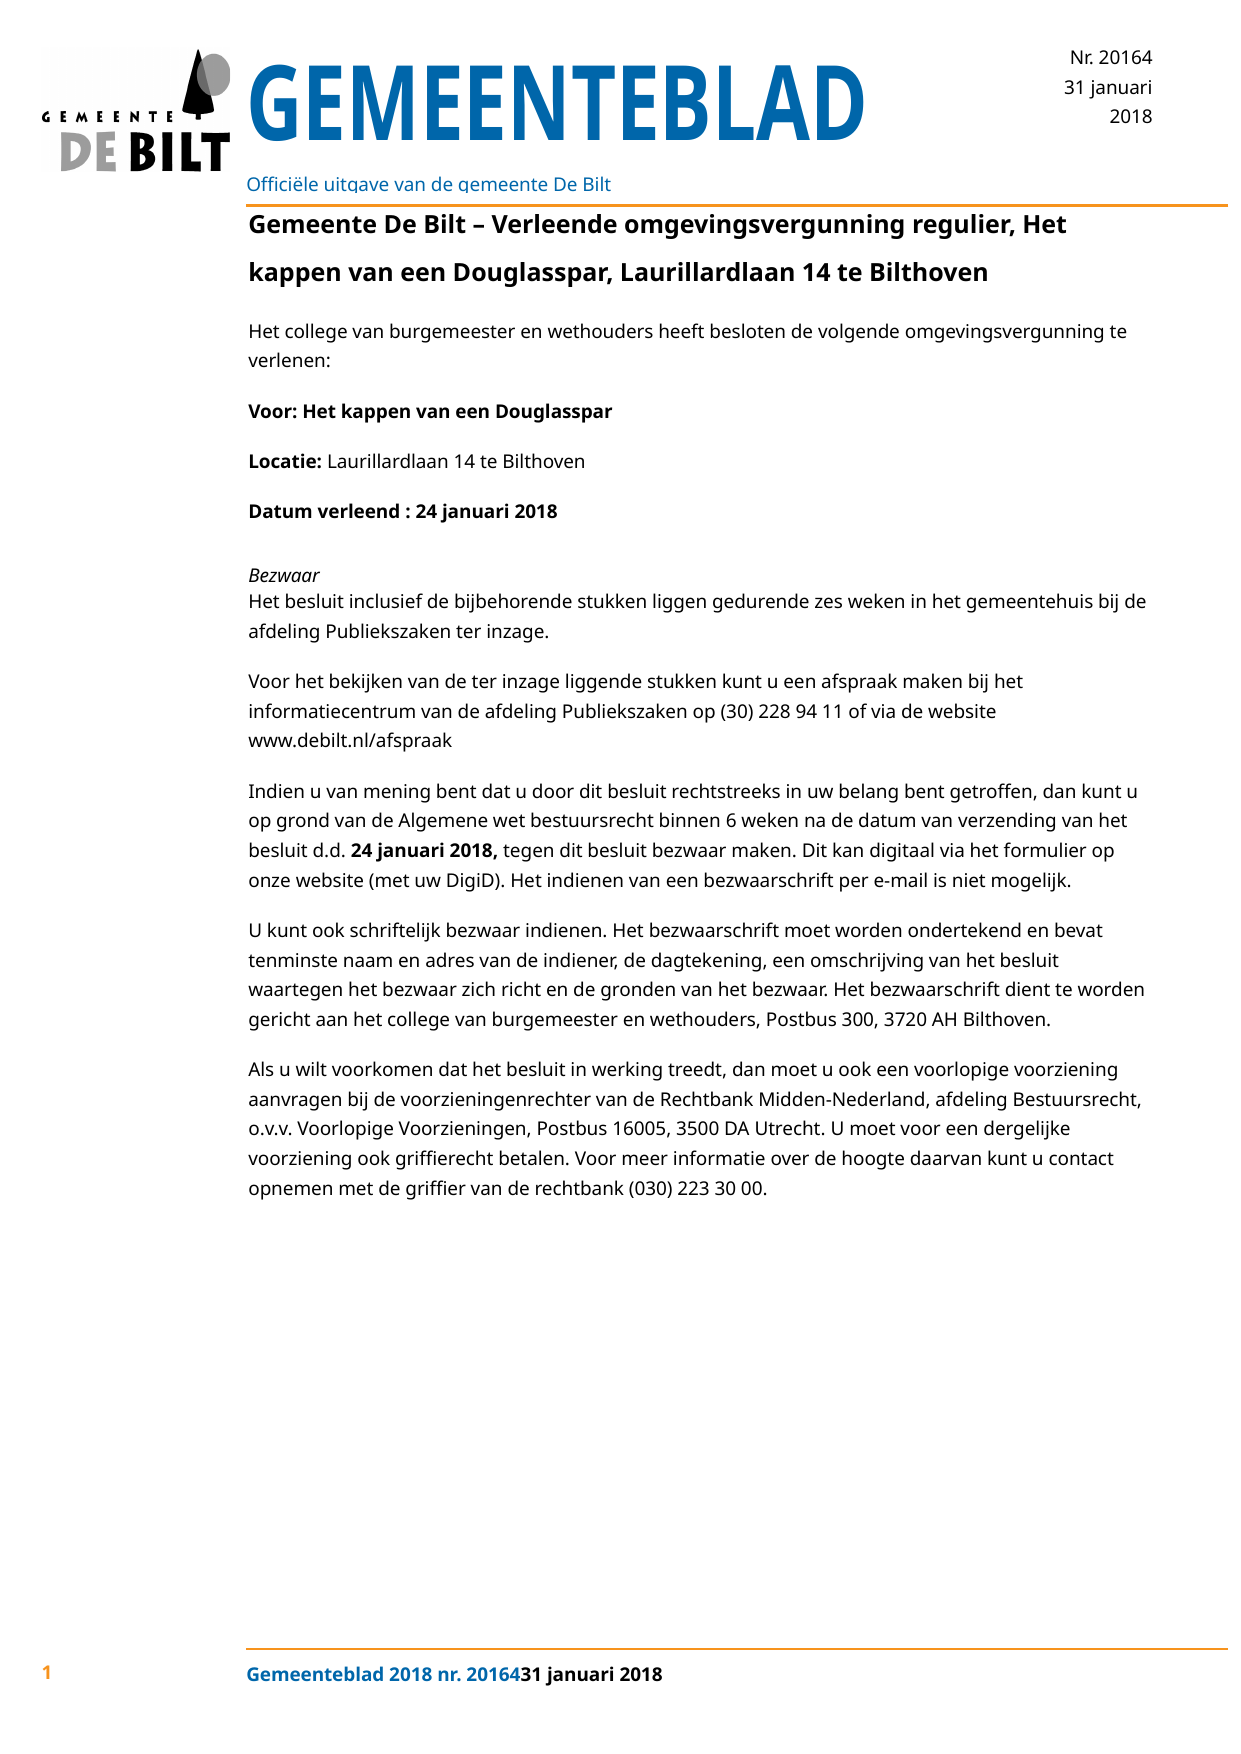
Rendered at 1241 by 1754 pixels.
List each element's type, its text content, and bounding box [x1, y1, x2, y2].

text Datum verleend : 24 januari 2018 [248, 499, 1152, 524]
text Als u wilt voorkomen dat het besluit in werking treedt, dan moet u ook een voorlopige voorziening aanvragen bij de voorzieningenrechter van de Rechtbank Midden-Nederland, afdeling Bestuursrecht, o.v.v. Voorlopige Voorzieningen, Postbus 16005, 3500 DA Utrecht. U moet voor een dergelijke voorziening ook griffierecht betalen. Voor meer informatie over de hoogte daarvan kunt u contact opnemen met de griffier van de rechtbank (030) 223 30 00. [248, 1056, 1152, 1200]
text Gemeente De Bilt – Verleende omgevingsvergunning regulier, Het kappen van een Douglasspar, Laurillardlaan 14 te Bilthoven [248, 207, 1152, 288]
text Voor het bekijken van de ter inzage liggende stukken kunt u een afspraak maken bij het informatiecentrum van de afdeling Publiekszaken op (30) 228 94 11 of via de website www.debilt.nl/afspraak [248, 668, 1152, 753]
text U kunt ook schriftelijk bezwaar indienen. Het bezwaarschrift moet worden ondertekend en bevat tenminste naam en adres van de indiener, de dagtekening, een omschrijving van het besluit waartegen het bezwaar zich richt en de gronden van het bezwaar. Het bezwaarschrift dient te worden gericht aan het college van burgemeester en wethouders, Postbus 300, 3720 AH Bilthoven. [248, 917, 1152, 1032]
text Het college van burgemeester en wethouders heeft besloten de volgende omgevingsvergunning te verlenen: [248, 318, 1152, 373]
text Het besluit inclusief de bijbehorende stukken liggen gedurende zes weken in het gemeentehuis bij de afdeling Publiekszaken ter inzage. [248, 588, 1152, 644]
picture [41, 47, 231, 172]
text Voor: Het kappen van een Douglasspar [248, 398, 1152, 424]
text Bezwaar [248, 563, 1152, 588]
text Indien u van mening bent dat u door dit besluit rechtstreeks in uw belang bent getroffen, dan kunt u op grond van de Algemene wet bestuursrecht binnen 6 weken na de datum van verzending van het besluit d.d. 24 januari 2018, tegen dit besluit bezwaar maken. Dit kan digitaal via het formulier op onze website (met uw DigiD). Het indienen van een bezwaarschrift per e-mail is niet mogelijk. [248, 778, 1152, 892]
text Locatie: Laurillardlaan 14 te Bilthoven [248, 448, 1152, 474]
